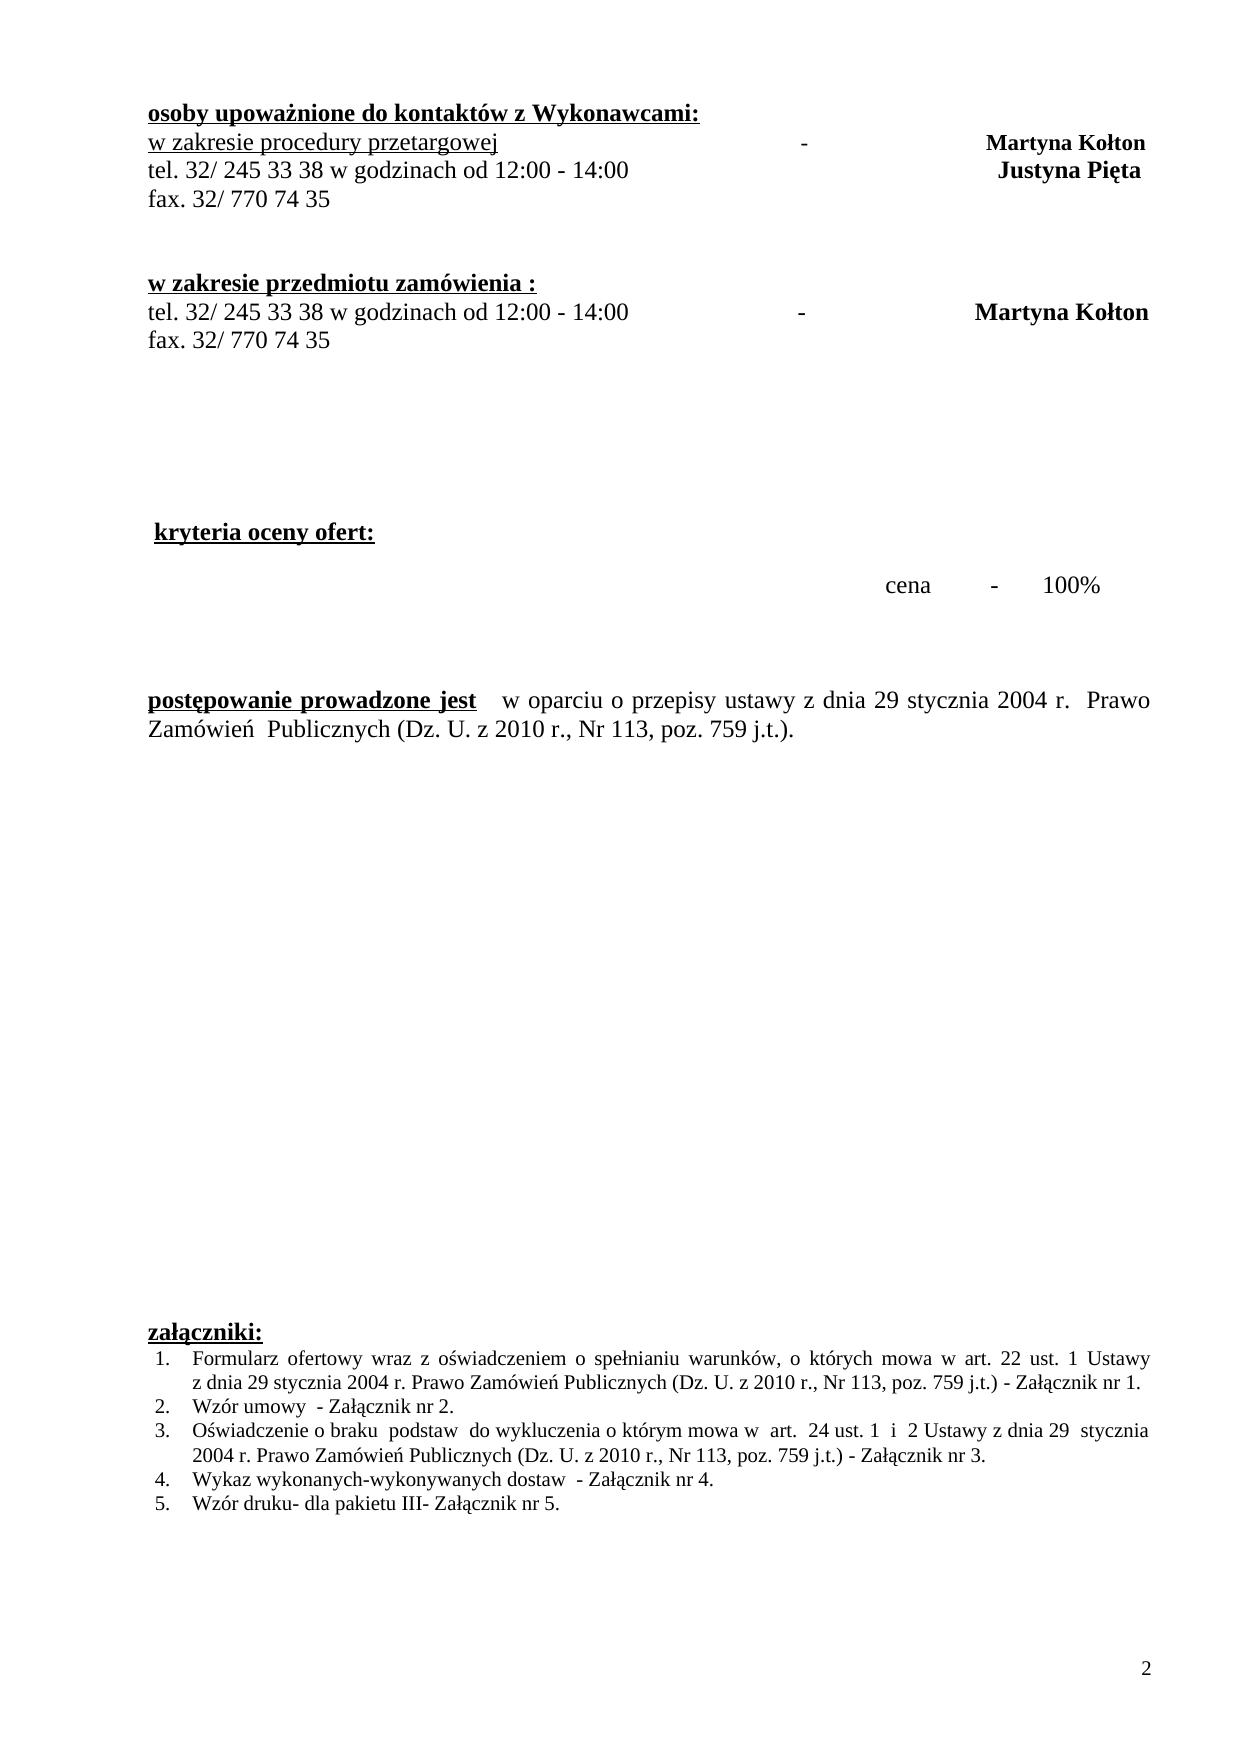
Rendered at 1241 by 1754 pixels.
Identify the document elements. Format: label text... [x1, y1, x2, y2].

text fax. 32/ 770 74 35 [148, 184, 1152, 213]
text załączniki: [148, 1317, 1152, 1346]
list Wzór druku- dla pakietu III- Załącznik nr 5. [154, 1491, 1152, 1515]
list Wzór umowy - Załącznik nr 2. [154, 1394, 1152, 1418]
list Wykaz wykonanych-wykonywanych dostaw - Załącznik nr 4. [154, 1467, 1152, 1491]
text tel. 32/ 245 33 38 w godzinach od 12:00 - 14:00 - Martyna Kołton [148, 297, 1152, 326]
text postępowanie prowadzone jest w oparciu o przepisy ustawy z dnia 29 stycznia 2004 r. Prawo Zamówień Publicznych (Dz. U. z 2010 r., Nr 113, poz. 759 j.t.). [148, 685, 1152, 742]
list Oświadczenie o braku podstaw do wykluczenia o którym mowa w art. 24 ust. 1 i 2 Ustawy z dnia 29 stycznia 2004 r. Prawo Zamówień Publicznych (Dz. U. z 2010 r., Nr 113, poz. 759 j.t.) - Załącznik nr 3. [154, 1418, 1152, 1467]
text w zakresie procedury przetargowej - Martyna Kołton [148, 127, 1152, 155]
text kryteria oceny ofert: cena - 100% [154, 517, 1152, 599]
text fax. 32/ 770 74 35 [148, 326, 1152, 354]
text osoby upoważnione do kontaktów z Wykonawcami: [148, 98, 1152, 127]
text tel. 32/ 245 33 38 w godzinach od 12:00 - 14:00 Justyna Pięta [148, 155, 1152, 184]
text w zakresie przedmiotu zamówienia : [148, 268, 1152, 297]
list Formularz ofertowy wraz z oświadczeniem o spełnianiu warunków, o których mowa w art. 22 ust. 1 Ustawy z dnia 29 stycznia 2004 r. Prawo Zamówień Publicznych (Dz. U. z 2010 r., Nr 113, poz. 759 j.t.) - Załącznik nr 1. [154, 1346, 1152, 1394]
